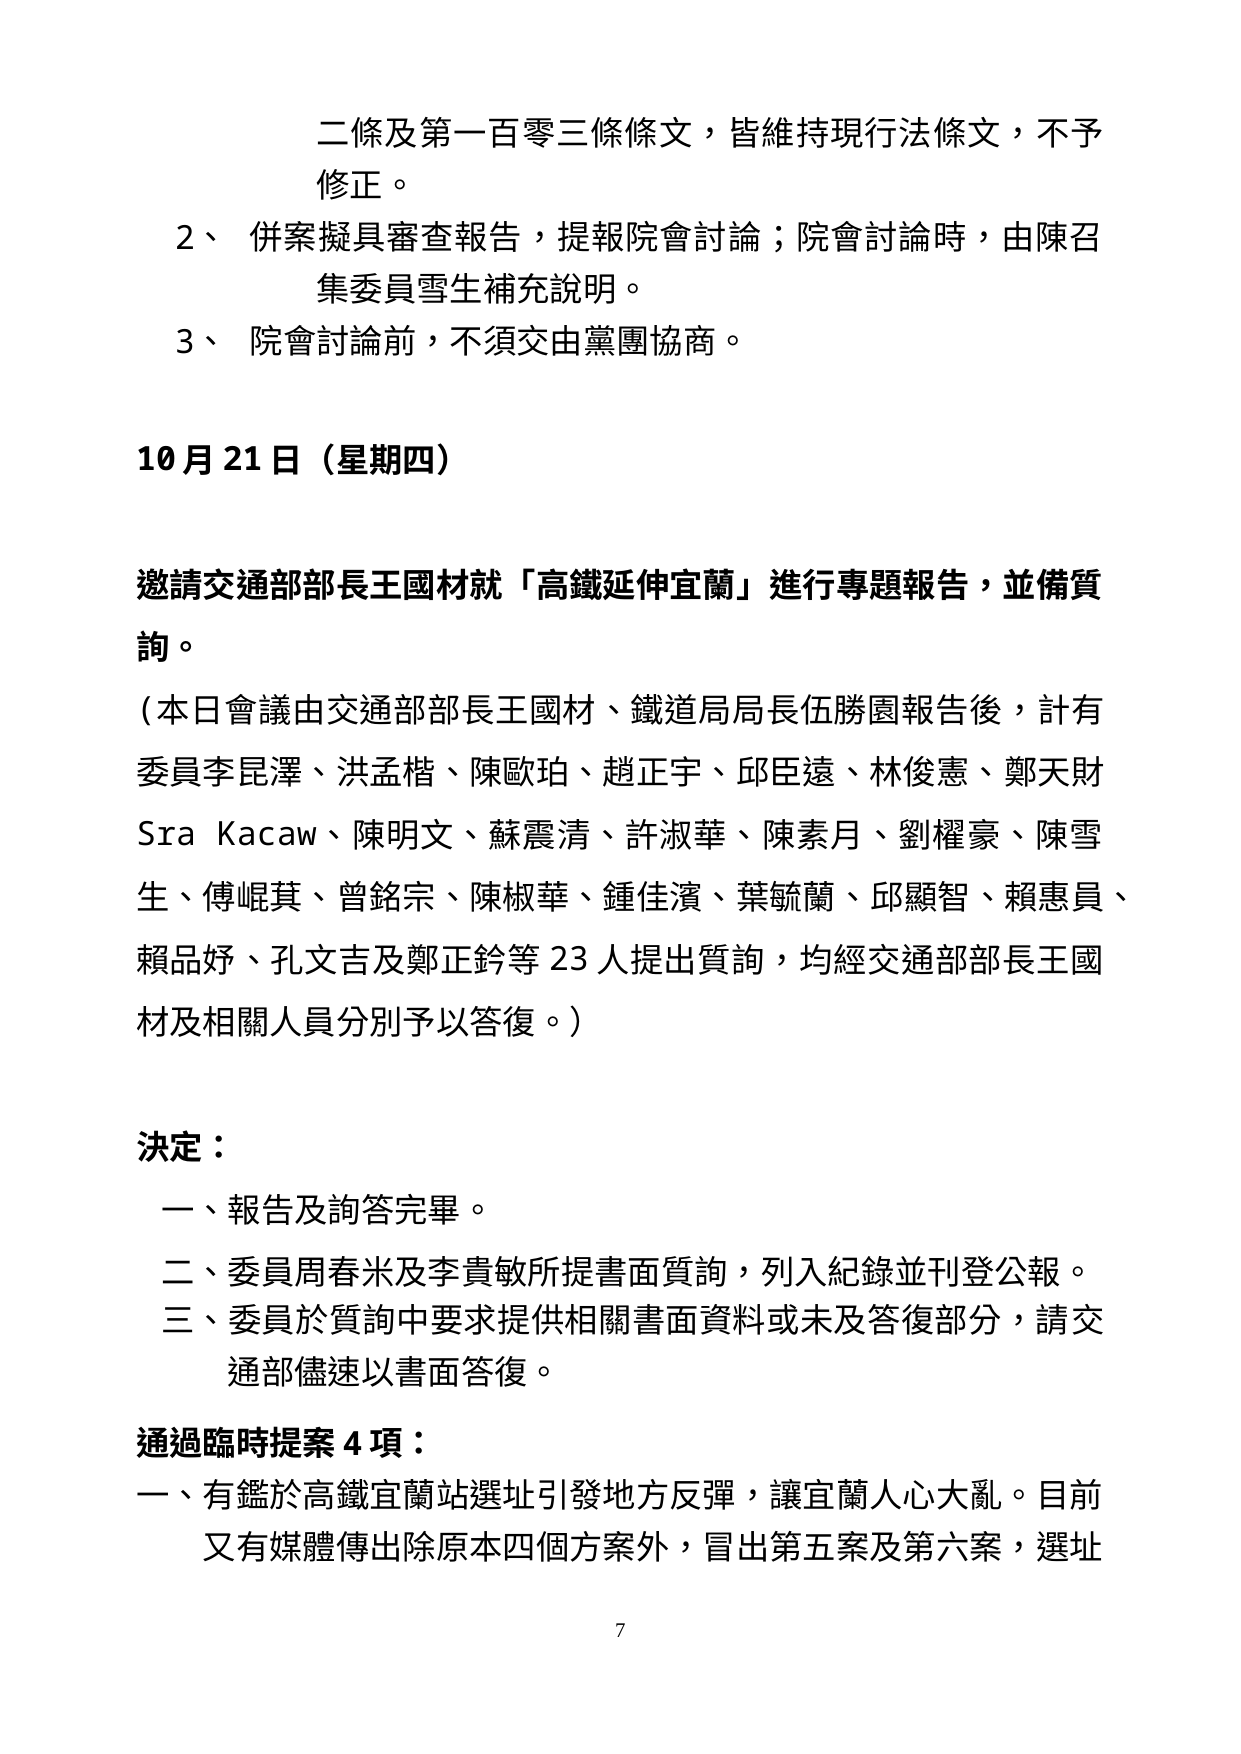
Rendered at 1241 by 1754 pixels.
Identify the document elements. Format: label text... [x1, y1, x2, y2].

list 併案擬具審查報告，提報院會討論；院會討論時，由陳召集委員雪生補充說明。 [174, 207, 1104, 312]
text 通過臨時提案4項： [136, 1414, 1104, 1466]
text 二、委員周春米及李貴敏所提書面質詢，列入紀錄並刊登公報。 [161, 1228, 1104, 1291]
list 院會討論前，不須交由黨團協商。 [174, 312, 1104, 364]
text 10月21日（星期四） [136, 416, 1104, 478]
text 一、有鑑於高鐵宜蘭站選址引發地方反彈，讓宜蘭人心大亂。目前又有媒體傳出除原本四個方案外，冒出第五案及第六案，選址 [136, 1466, 1104, 1570]
text (本日會議由交通部部長王國材、鐵道局局長伍勝園報告後，計有委員李昆澤、洪孟楷、陳歐珀、趙正宇、邱臣遠、林俊憲、鄭天財Sra Kacaw、陳明文、蘇震清、許淑華、陳素月、劉櫂豪、陳雪生、傅崐萁、曾銘宗、陳椒華、鍾佳濱、葉毓蘭、邱顯智、賴惠員、賴品妤、孔文吉及鄭正鈐等23人提出質詢，均經交通部部長王國材及相關人員分別予以答復。） [136, 666, 1104, 1041]
text 邀請交通部部長王國材就「高鐵延伸宜蘭」進行專題報告，並備質詢。 [136, 541, 1104, 666]
text 一、報告及詢答完畢。 [161, 1166, 1104, 1228]
text 三、委員於質詢中要求提供相關書面資料或未及答復部分，請交通部儘速以書面答復。 [161, 1291, 1104, 1395]
text 決定： [136, 1103, 1104, 1166]
list 二條及第一百零三條條文，皆維持現行法條文，不予修正。 [174, 103, 1104, 207]
